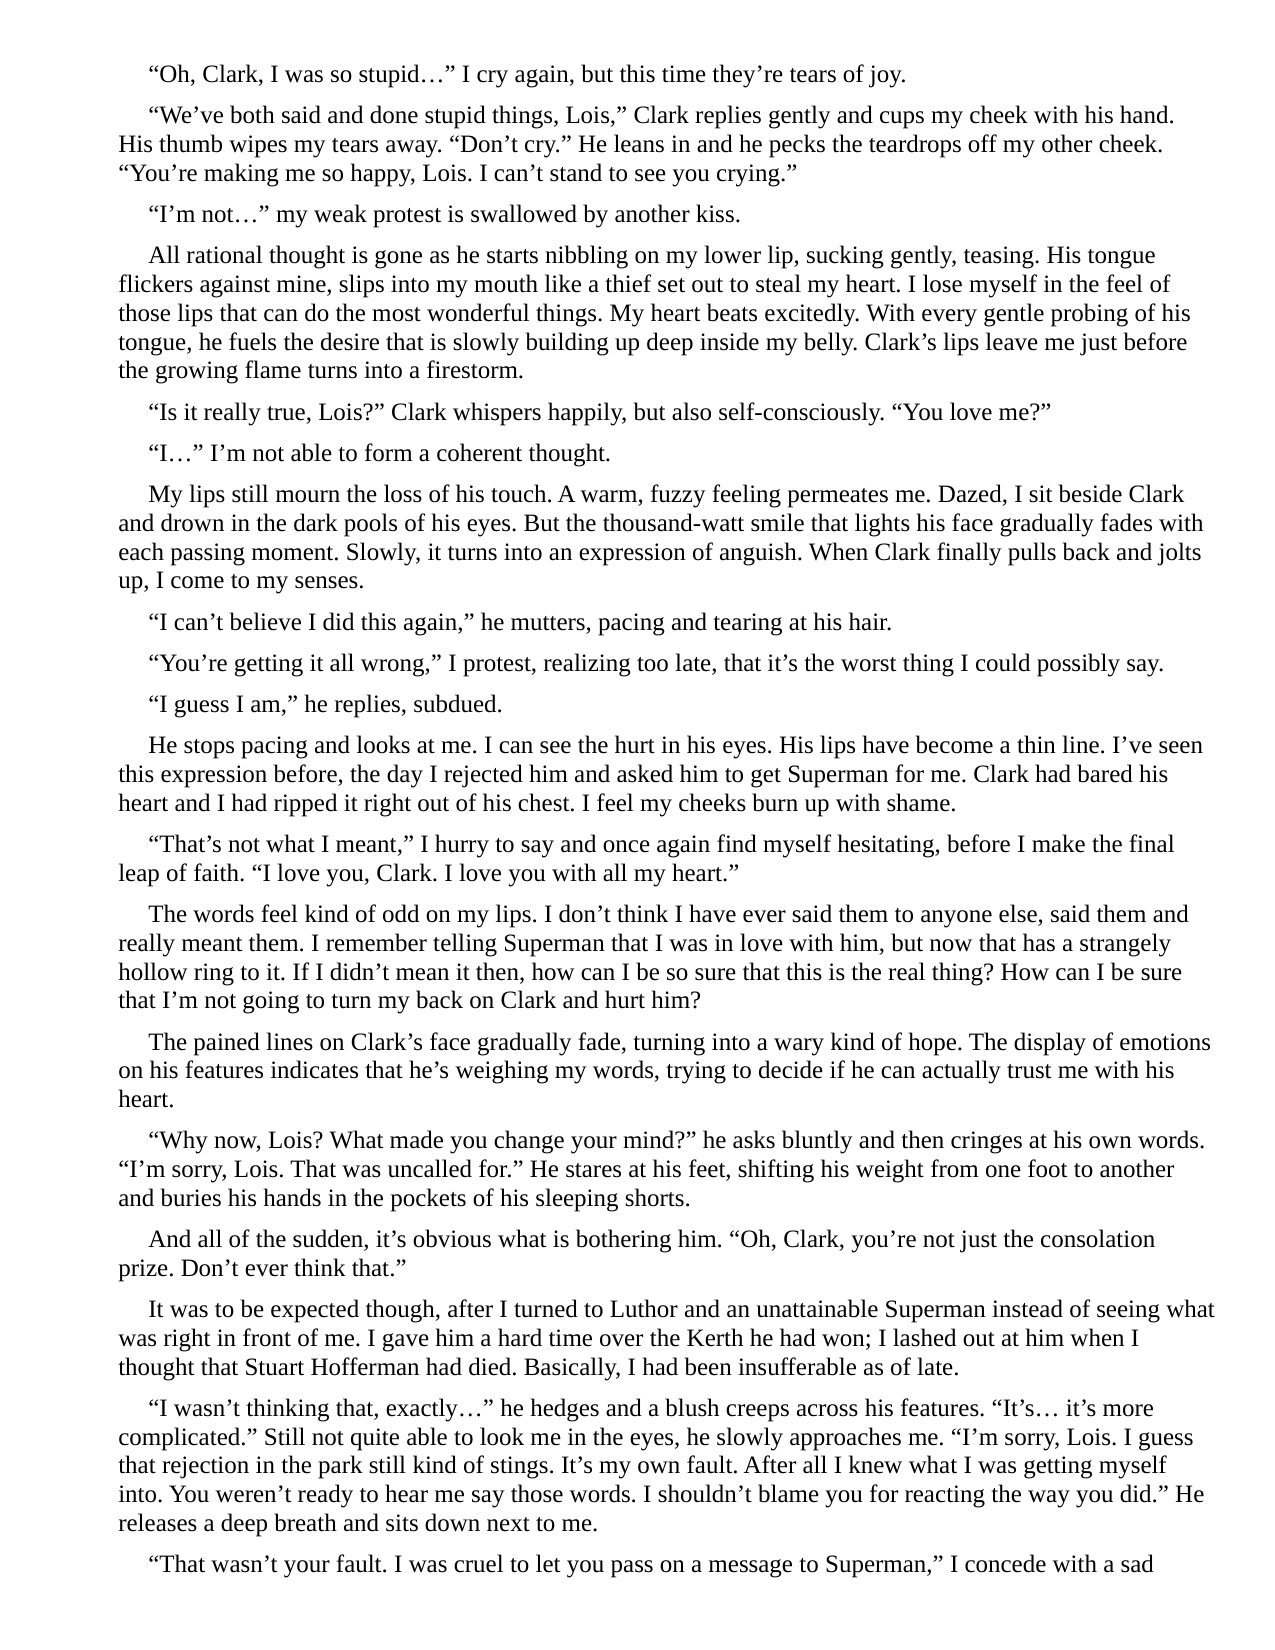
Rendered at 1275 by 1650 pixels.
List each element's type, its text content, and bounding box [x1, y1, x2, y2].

text “We’ve both said and done stupid things, Lois,” Clark replies gently and cups my cheek with his hand. His thumb wipes my tears away. “Don’t cry.” He leans in and he pecks the teardrops off my other cheek. “You’re making me so happy, Lois. I can’t stand to see you crying.” [118, 100, 1216, 187]
text My lips still mourn the loss of his touch. A warm, fuzzy feeling permeates me. Dazed, I sit beside Clark and drown in the dark pools of his eyes. But the thousand-watt smile that lights his face gradually fades with each passing moment. Slowly, it turns into an expression of anguish. When Clark finally pulls back and jolts up, I come to my senses. [118, 479, 1216, 594]
text “Is it really true, Lois?” Clark whispers happily, but also self-consciously. “You love me?” [118, 397, 1216, 425]
text All rational thought is gone as he starts nibbling on my lower lip, sucking gently, teasing. His tongue flickers against mine, slips into my mouth like a thief set out to steal my heart. I lose myself in the feel of those lips that can do the most wonderful things. My heart beats excitedly. With every gentle probing of his tongue, he fuels the desire that is slowly building up deep inside my belly. Clark’s lips leave me just before the growing flame turns into a firestorm. [118, 240, 1216, 384]
text The pained lines on Clark’s face gradually fade, turning into a wary kind of hope. The display of emotions on his features indicates that he’s weighing my words, trying to decide if he can actually trust me with his heart. [118, 1027, 1216, 1113]
text The words feel kind of odd on my lips. I don’t think I have ever said them to anyone else, said them and really meant them. I remember telling Superman that I was in love with him, but now that has a strangely hollow ring to it. If I didn’t mean it then, how can I be so sure that this is the real thing? How can I be sure that I’m not going to turn my back on Clark and hurt him? [118, 899, 1216, 1014]
text “Why now, Lois? What made you change your mind?” he asks bluntly and then cringes at his own words. “I’m sorry, Lois. That was uncalled for.” He stares at his feet, shifting his weight from one foot to another and buries his hands in the pockets of his sleeping shorts. [118, 1125, 1216, 1212]
text “Oh, Clark, I was so stupid…” I cry again, but this time they’re tears of joy. [118, 59, 1216, 88]
text “I can’t believe I did this again,” he mutters, pacing and tearing at his hair. [118, 607, 1216, 635]
text “I…” I’m not able to form a coherent thought. [118, 438, 1216, 467]
text “You’re getting it all wrong,” I protest, realizing too late, that it’s the worst thing I could possibly say. [118, 648, 1216, 677]
text “I’m not…” my weak protest is swallowed by another kiss. [118, 199, 1216, 228]
text And all of the sudden, it’s obvious what is bothering him. “Oh, Clark, you’re not just the consolation prize. Don’t ever think that.” [118, 1224, 1216, 1282]
text “That wasn’t your fault. I was cruel to let you pass on a message to Superman,” I concede with a sad [118, 1549, 1216, 1578]
text It was to be expected though, after I turned to Luthor and an unattainable Superman instead of seeing what was right in front of me. I gave him a hard time over the Kerth he had won; I lashed out at him when I thought that Stuart Hofferman had died. Basically, I had been insufferable as of late. [118, 1294, 1216, 1380]
text “I guess I am,” he replies, subdued. [118, 689, 1216, 718]
text “That’s not what I meant,” I hurry to say and once again find myself hesitating, before I make the final leap of faith. “I love you, Clark. I love you with all my heart.” [118, 829, 1216, 887]
text He stops pacing and looks at me. I can see the hurt in his eyes. His lips have become a thin line. I’ve seen this expression before, the day I rejected him and asked him to get Superman for me. Clark had bared his heart and I had ripped it right out of his chest. I feel my cheeks burn up with shame. [118, 730, 1216, 817]
text “I wasn’t thinking that, exactly…” he hedges and a blush creeps across his features. “It’s… it’s more complicated.” Still not quite able to look me in the eyes, he slowly approaches me. “I’m sorry, Lois. I guess that rejection in the park still kind of stings. It’s my own fault. After all I knew what I was getting myself into. You weren’t ready to hear me say those words. I shouldn’t blame you for reacting the way you did.” He releases a deep breath and sits down next to me. [118, 1393, 1216, 1537]
